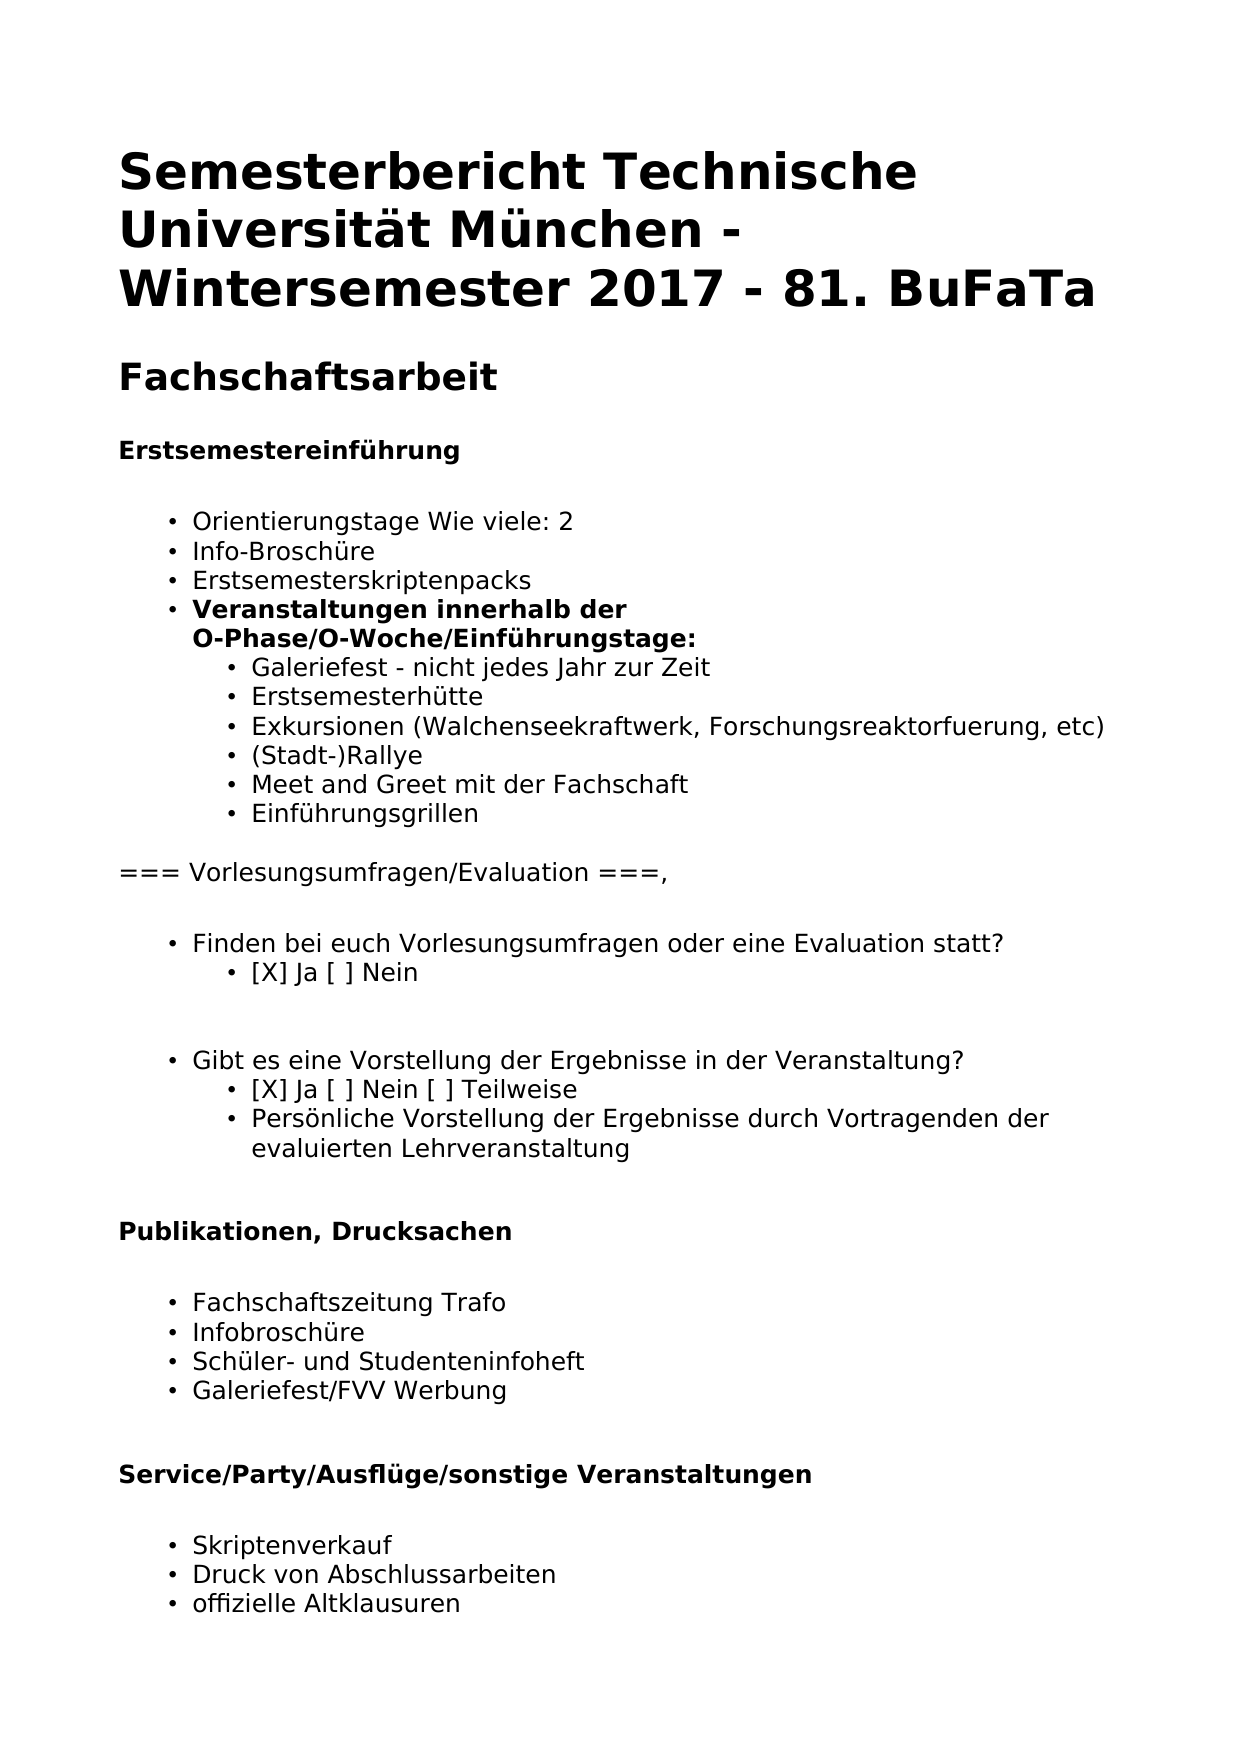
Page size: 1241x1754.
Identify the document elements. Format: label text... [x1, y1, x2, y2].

list Finden bei euch Vorlesungsumfragen oder eine Evaluation statt? [177, 929, 1122, 958]
list Gibt es eine Vorstellung der Ergebnisse in der Veranstaltung? [177, 1046, 1122, 1076]
list (Stadt-)Rallye [236, 741, 1122, 770]
list Fachschaftszeitung Trafo [177, 1289, 1122, 1318]
list Schüler- und Studenteninfoheft [177, 1347, 1122, 1376]
list Skriptenverkauf [177, 1531, 1122, 1560]
text === Vorlesungsumfragen/Evaluation ===, [118, 858, 1122, 887]
subtitle Erstsemestereinführung [118, 436, 1122, 466]
list [X] Ja [ ] Nein [ ] Teilweise [236, 1076, 1122, 1105]
subtitle Fachschaftsarbeit [118, 355, 1122, 399]
list Galeriefest/FVV Werbung [177, 1376, 1122, 1405]
list Veranstaltungen innerhalb der O-Phase/O-Woche/Einführungstage: [177, 595, 1122, 653]
list Druck von Abschlussarbeiten [177, 1560, 1122, 1589]
list Infobroschüre [177, 1318, 1122, 1347]
list Info-Broschüre [177, 537, 1122, 566]
list Orientierungstage Wie viele: 2 [177, 508, 1122, 537]
list Galeriefest - nicht jedes Jahr zur Zeit [236, 653, 1122, 683]
subtitle Semesterbericht Technische Universität München - Wintersemester 2017 - 81. BuFaTa [118, 143, 1122, 318]
list Erstsemesterhütte [236, 683, 1122, 712]
list Einführungsgrillen [236, 799, 1122, 828]
list Persönliche Vorstellung der Ergebnisse durch Vortragenden der evaluierten Lehrveranstaltung [236, 1105, 1122, 1163]
subtitle Service/Party/Ausflüge/sonstige Veranstaltungen [118, 1460, 1122, 1489]
list Exkursionen (Walchenseekraftwerk, Forschungsreaktorfuerung, etc) [236, 712, 1122, 741]
list offizielle Altklausuren [177, 1589, 1122, 1618]
subtitle Publikationen, Drucksachen [118, 1217, 1122, 1247]
list Erstsemesterskriptenpacks [177, 566, 1122, 595]
list [X] Ja [ ] Nein [236, 958, 1122, 987]
list Meet and Greet mit der Fachschaft [236, 770, 1122, 799]
